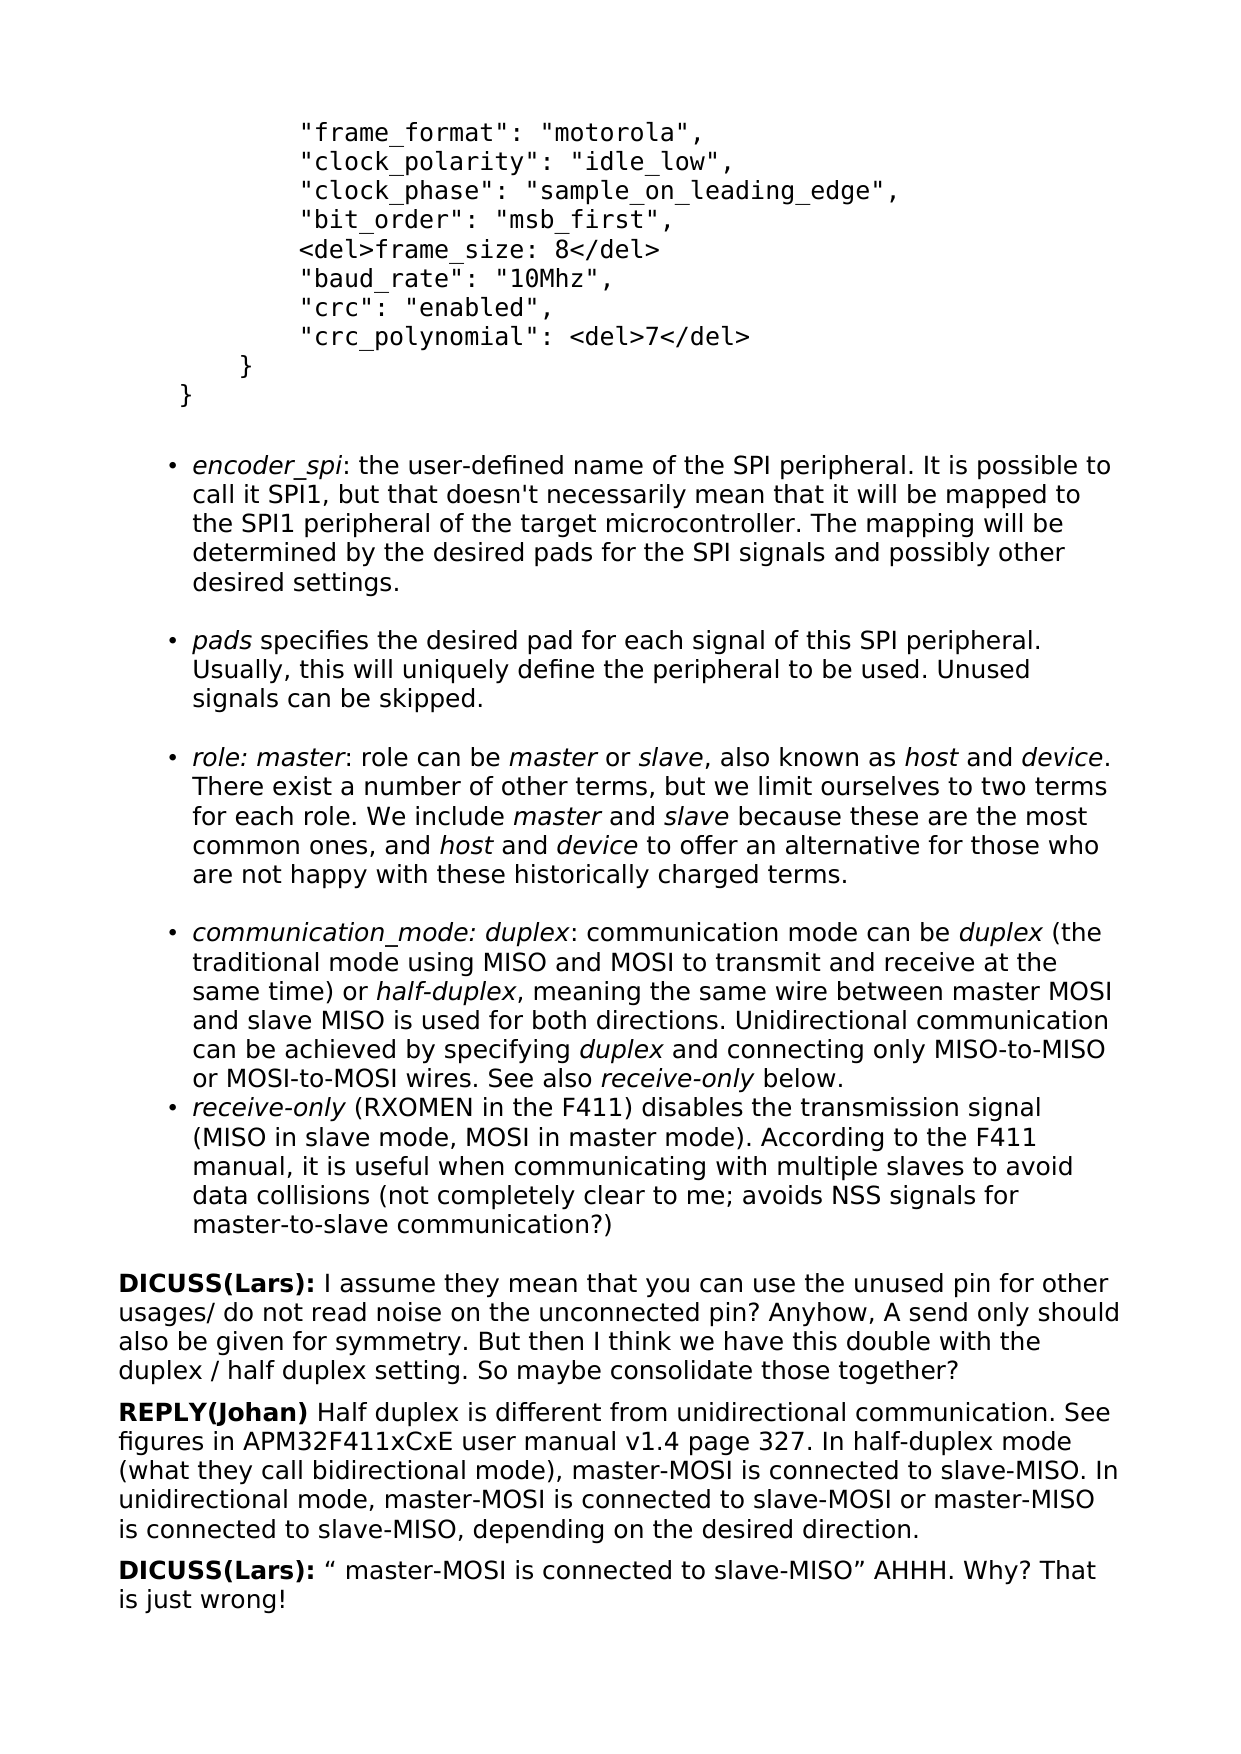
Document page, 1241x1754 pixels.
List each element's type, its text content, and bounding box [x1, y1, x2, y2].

text DICUSS(Lars): I assume they mean that you can use the unused pin for other usages/ do not read noise on the unconnected pin? Anyhow, A send only should also be given for symmetry. But then I think we have this double with the duplex / half duplex setting. So maybe consolidate those together? [118, 1269, 1122, 1386]
text "frame_format": "motorola", "clock_polarity": "idle_low", "clock_phase": "sample_on_leading_edge", "bit_order": "msb_first", <del>frame_size: 8</del> "baud_rate": "10Mhz", "crc": "enabled", "crc_polynomial": <del>7</del> } } [118, 118, 1122, 410]
list role: master: role can be master or slave, also known as host and device. There exist a number of other terms, but we limit ourselves to two terms for each role. We include master and slave because these are the most common ones, and host and device to offer an alternative for those who are not happy with these historically charged terms. [177, 743, 1122, 889]
list communication_mode: duplex: communication mode can be duplex (the traditional mode using MISO and MOSI to transmit and receive at the same time) or half-duplex, meaning the same wire between master MOSI and slave MISO is used for both directions. Unidirectional communication can be achieved by specifying duplex and connecting only MISO-to-MISO or MOSI-to-MOSI wires. See also receive-only below. [177, 919, 1122, 1094]
list pads specifies the desired pad for each signal of this SPI peripheral. Usually, this will uniquely define the peripheral to be used. Unused signals can be skipped. [177, 626, 1122, 714]
text REPLY(Johan) Half duplex is different from unidirectional communication. See figures in APM32F411xCxE user manual v1.4 page 327. In half-duplex mode (what they call bidirectional mode), master-MOSI is connected to slave-MISO. In unidirectional mode, master-MOSI is connected to slave-MOSI or master-MISO is connected to slave-MISO, depending on the desired direction. [118, 1398, 1122, 1544]
list encoder_spi: the user-defined name of the SPI peripheral. It is possible to call it SPI1, but that doesn't necessarily mean that it will be mapped to the SPI1 peripheral of the target microcontroller. The mapping will be determined by the desired pads for the SPI signals and possibly other desired settings. [177, 451, 1122, 597]
text DICUSS(Lars): “ master-MOSI is connected to slave-MISO” AHHH. Why? That is just wrong! [118, 1556, 1122, 1615]
list receive-only (RXOMEN in the F411) disables the transmission signal (MISO in slave mode, MOSI in master mode). According to the F411 manual, it is useful when communicating with multiple slaves to avoid data collisions (not completely clear to me; avoids NSS signals for master-to-slave communication?) [177, 1094, 1122, 1239]
